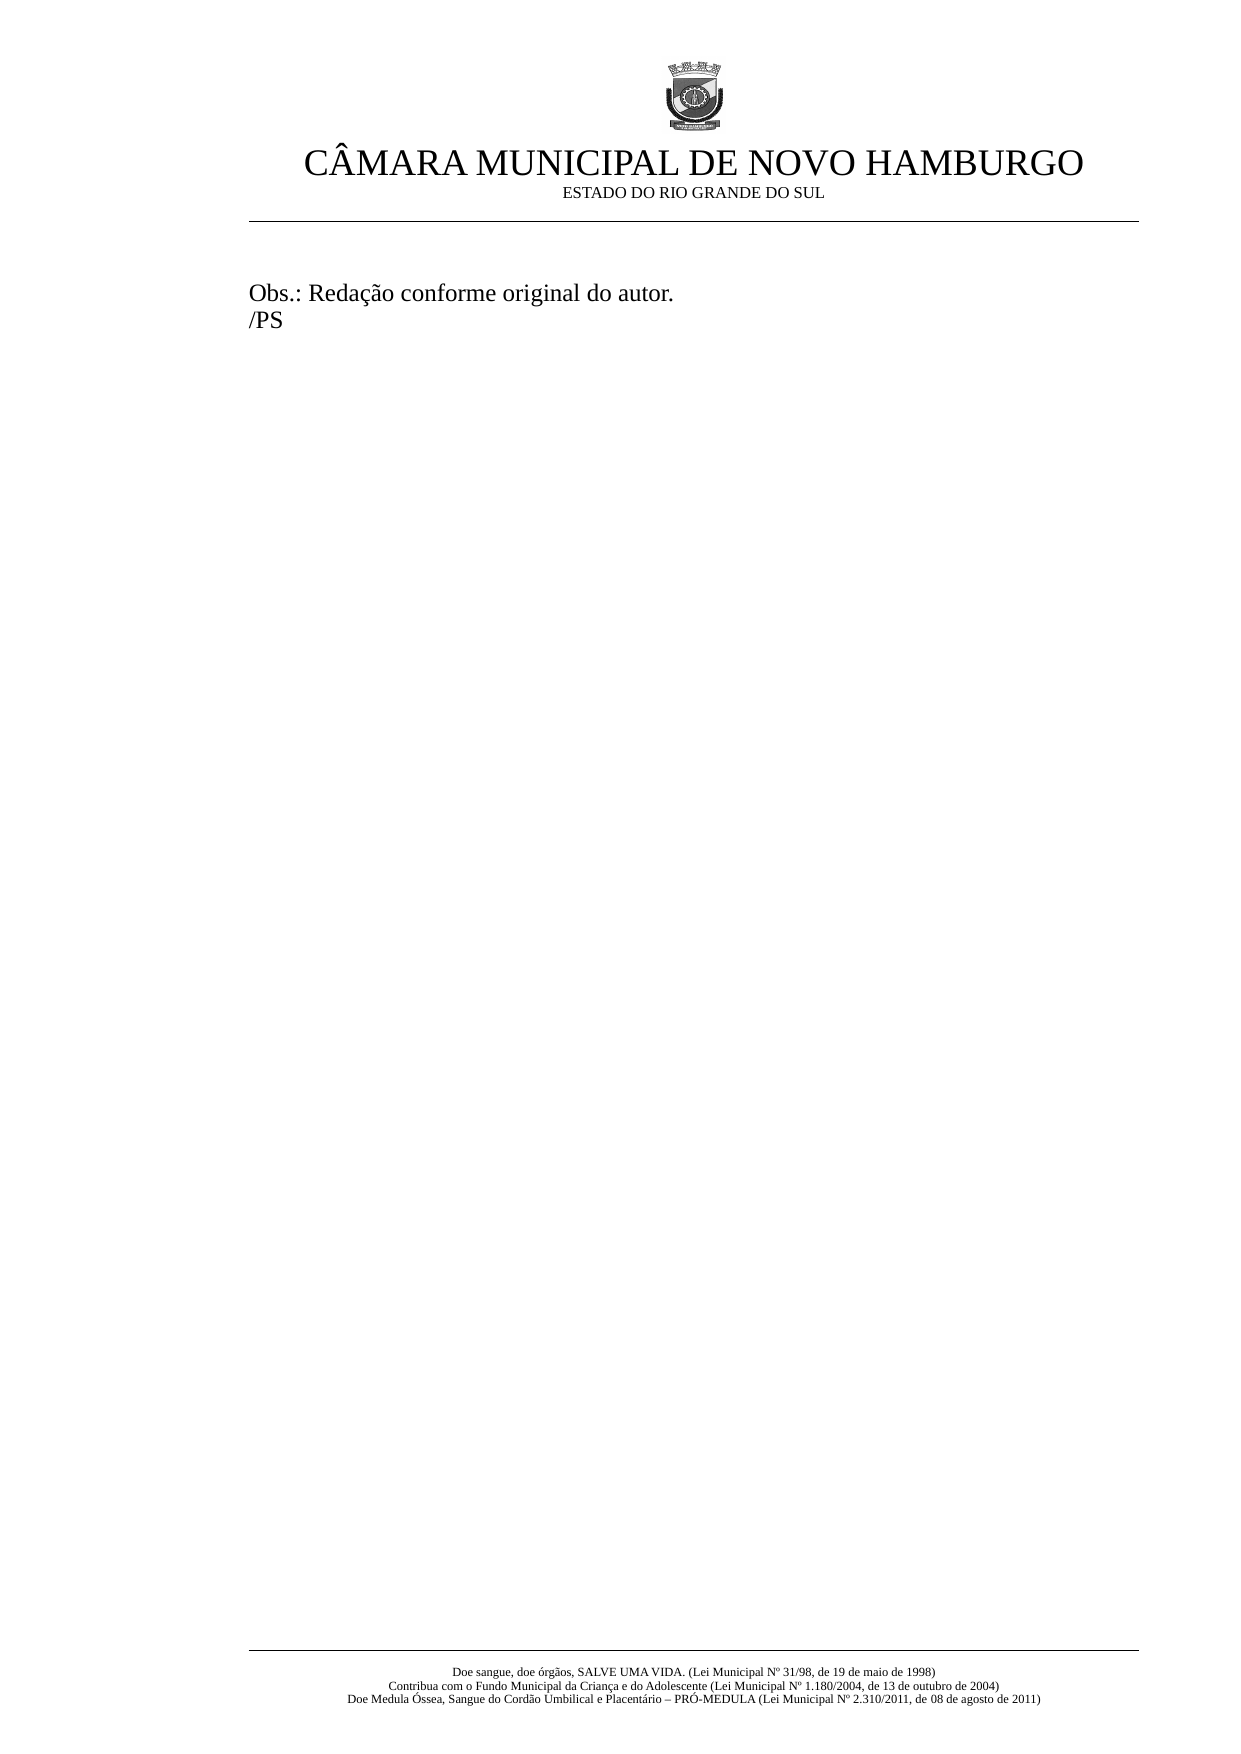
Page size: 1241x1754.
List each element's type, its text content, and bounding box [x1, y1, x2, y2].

text Obs.: Redação conforme original do autor. [248, 279, 1139, 307]
text /PS [248, 307, 1139, 334]
